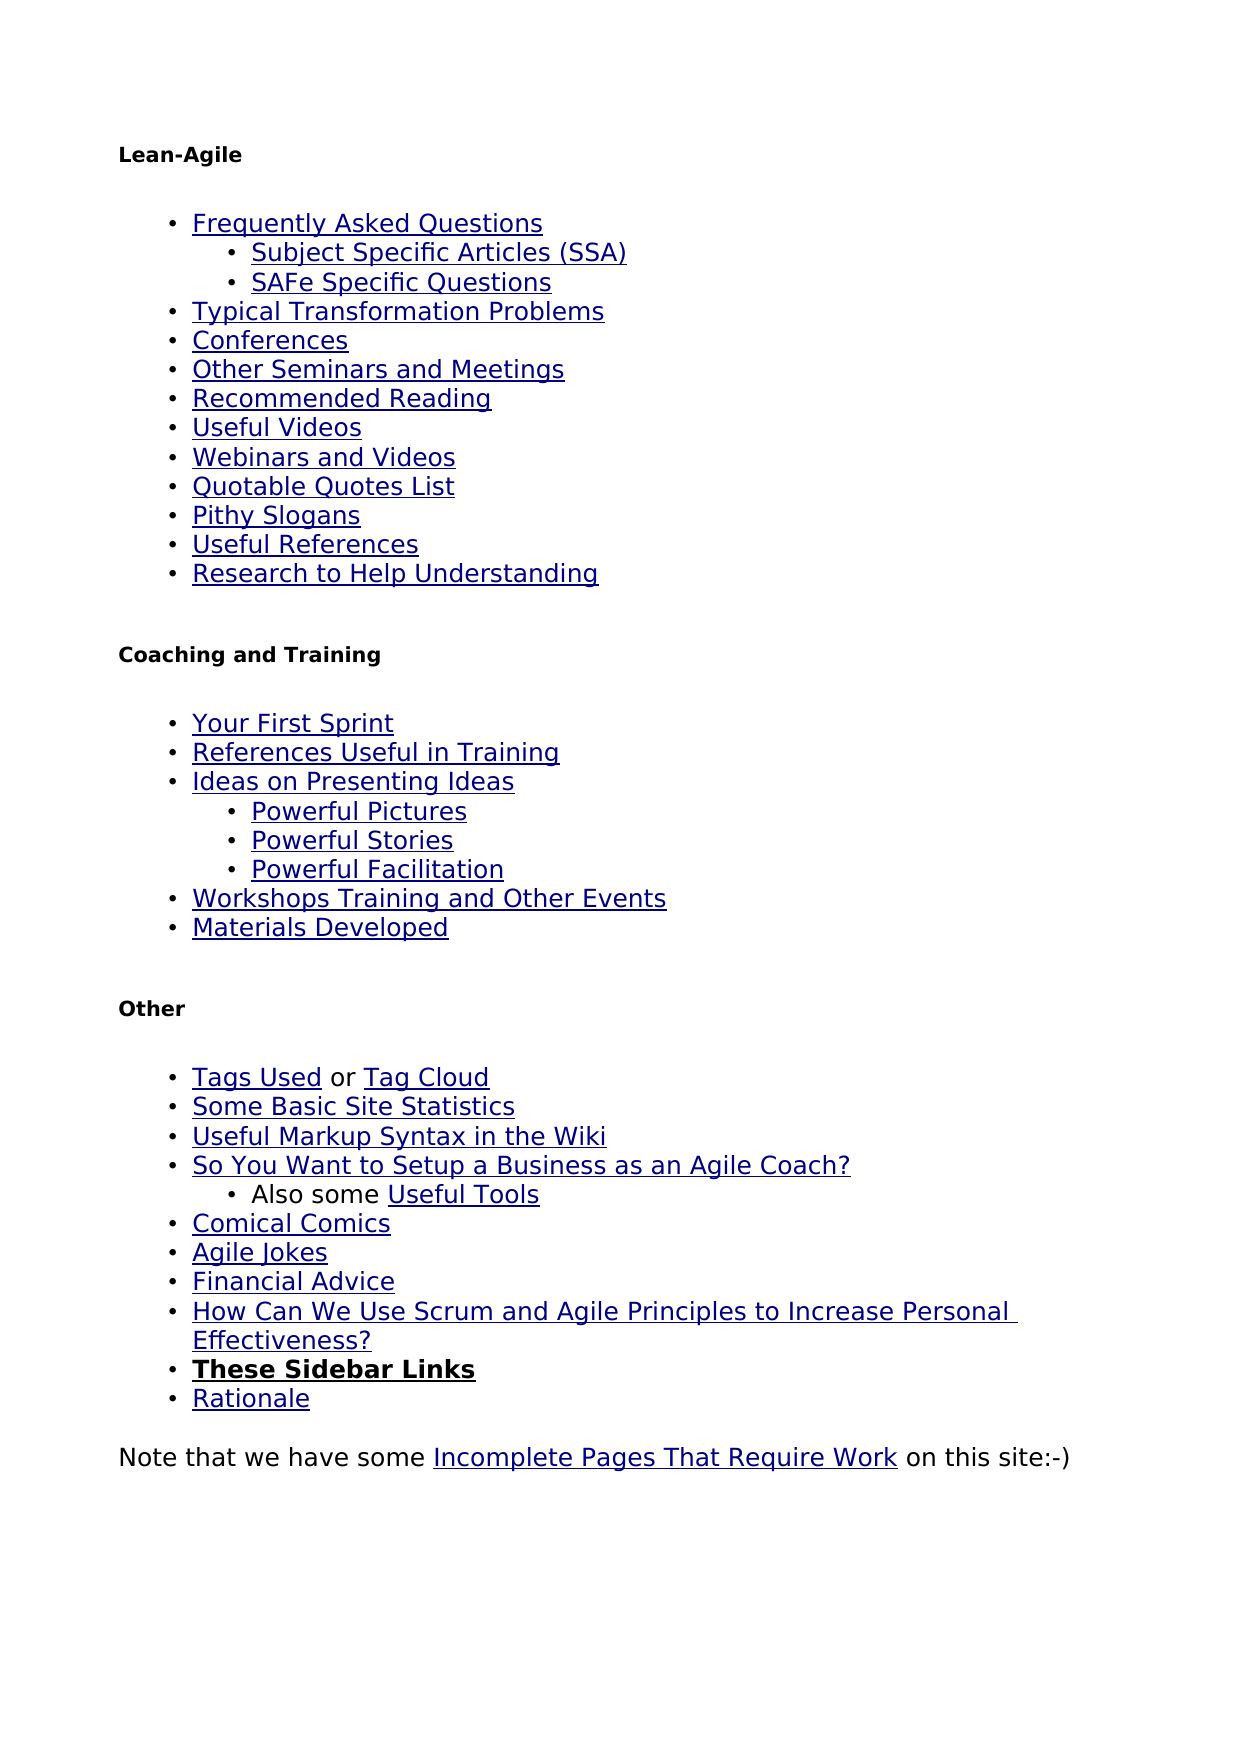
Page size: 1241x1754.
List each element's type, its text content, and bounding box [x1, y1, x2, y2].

list Comical Comics [177, 1209, 1122, 1238]
text Note that we have some Incomplete Pages That Require Work on this site:-) [118, 1443, 1122, 1472]
subtitle Other [118, 997, 1122, 1021]
list How Can We Use Scrum and Agile Principles to Increase Personal Effectiveness? [177, 1297, 1122, 1355]
list These Sidebar Links [177, 1355, 1122, 1384]
list Recommended Reading [177, 384, 1122, 413]
list Subject Specific Articles (SSA) [236, 238, 1122, 268]
list SAFe Specific Questions [236, 268, 1122, 297]
list Materials Developed [177, 913, 1122, 943]
list Tags Used or Tag Cloud [177, 1063, 1122, 1092]
list Financial Advice [177, 1267, 1122, 1297]
list Workshops Training and Other Events [177, 884, 1122, 913]
list Some Basic Site Statistics [177, 1092, 1122, 1122]
list Powerful Stories [236, 826, 1122, 855]
subtitle Coaching and Training [118, 643, 1122, 667]
list Rationale [177, 1384, 1122, 1413]
list References Useful in Training [177, 738, 1122, 768]
list Ideas on Presenting Ideas [177, 768, 1122, 797]
list Research to Help Understanding [177, 559, 1122, 588]
subtitle Lean-Agile [118, 143, 1122, 167]
list Conferences [177, 326, 1122, 355]
list Typical Transformation Problems [177, 297, 1122, 326]
list Agile Jokes [177, 1238, 1122, 1267]
list Powerful Facilitation [236, 855, 1122, 884]
list Your First Sprint [177, 709, 1122, 738]
list Frequently Asked Questions [177, 209, 1122, 238]
list Useful References [177, 530, 1122, 559]
list Also some Useful Tools [236, 1180, 1122, 1209]
list Powerful Pictures [236, 797, 1122, 826]
list Useful Markup Syntax in the Wiki [177, 1122, 1122, 1151]
list Useful Videos [177, 413, 1122, 443]
list Quotable Quotes List [177, 472, 1122, 501]
list Pithy Slogans [177, 501, 1122, 530]
list Other Seminars and Meetings [177, 355, 1122, 384]
list Webinars and Videos [177, 443, 1122, 472]
list So You Want to Setup a Business as an Agile Coach? [177, 1151, 1122, 1180]
